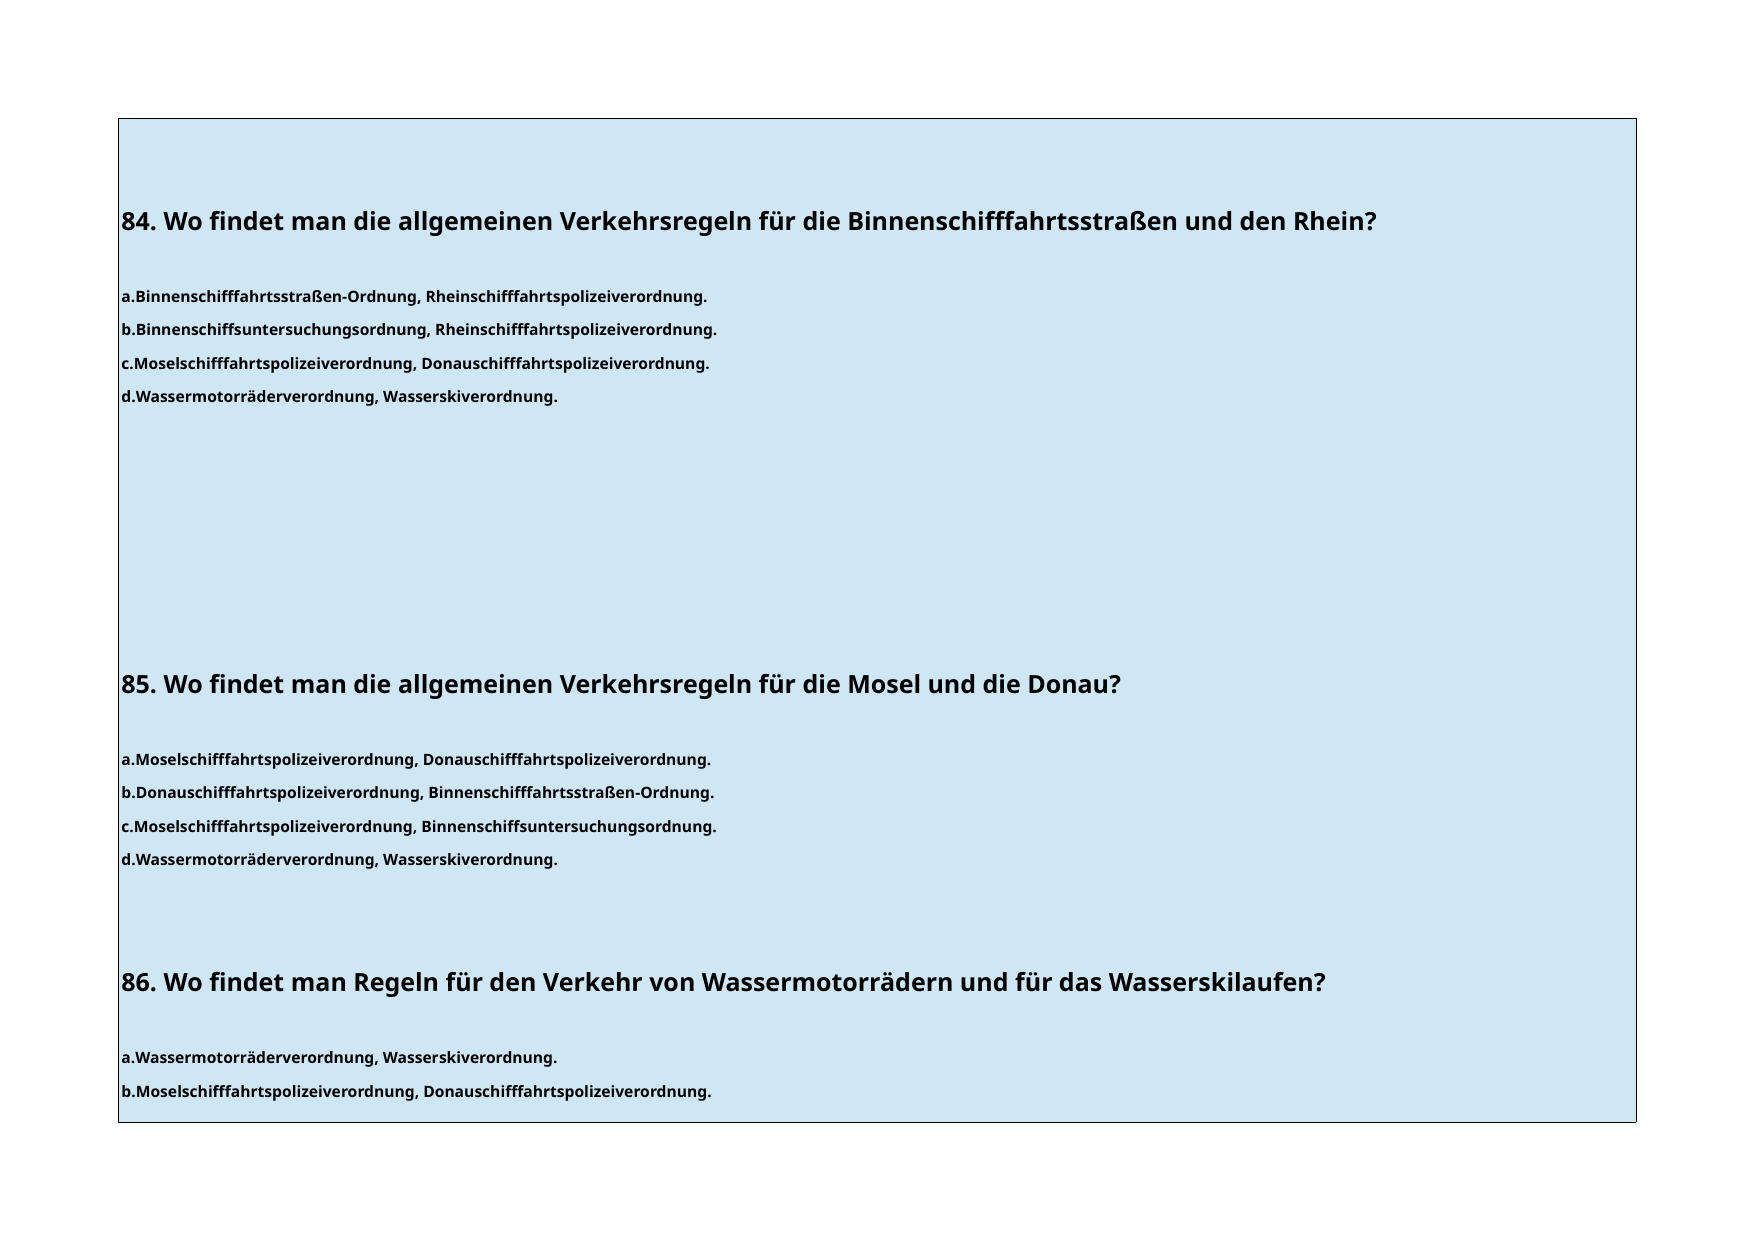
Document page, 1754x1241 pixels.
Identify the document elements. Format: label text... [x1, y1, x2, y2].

text 85. Wo findet man die allgemeinen Verkehrsregeln für die Mosel und die Donau? [121, 666, 1633, 700]
list Wassermotorräderverordnung, Wasserskiverordnung. [121, 1047, 1633, 1068]
list Moselschifffahrtspolizeiverordnung, Donauschifffahrtspolizeiverordnung. [121, 749, 1633, 770]
list Donauschifffahrtspolizeiverordnung, Binnenschifffahrtsstraßen-Ordnung. [121, 782, 1633, 803]
text 86. Wo findet man Regeln für den Verkehr von Wassermotorrädern und für das Wasserskilaufen? [121, 965, 1633, 999]
list Binnenschifffahrtsstraßen-Ordnung, Rheinschifffahrtspolizeiverordnung. [121, 286, 1633, 307]
text 84. Wo findet man die allgemeinen Verkehrsregeln für die Binnenschifffahrtsstraßen und den Rhein? [121, 203, 1633, 237]
list Moselschifffahrtspolizeiverordnung, Donauschifffahrtspolizeiverordnung. [121, 353, 1633, 374]
list Wassermotorräderverordnung, Wasserskiverordnung. [121, 386, 1633, 407]
list Moselschifffahrtspolizeiverordnung, Binnenschiffsuntersuchungsordnung. [121, 816, 1633, 837]
list Moselschifffahrtspolizeiverordnung, Donauschifffahrtspolizeiverordnung. [121, 1080, 1633, 1102]
list Wassermotorräderverordnung, Wasserskiverordnung. [121, 849, 1633, 870]
list Binnenschiffsuntersuchungsordnung, Rheinschifffahrtspolizeiverordnung. [121, 319, 1633, 340]
